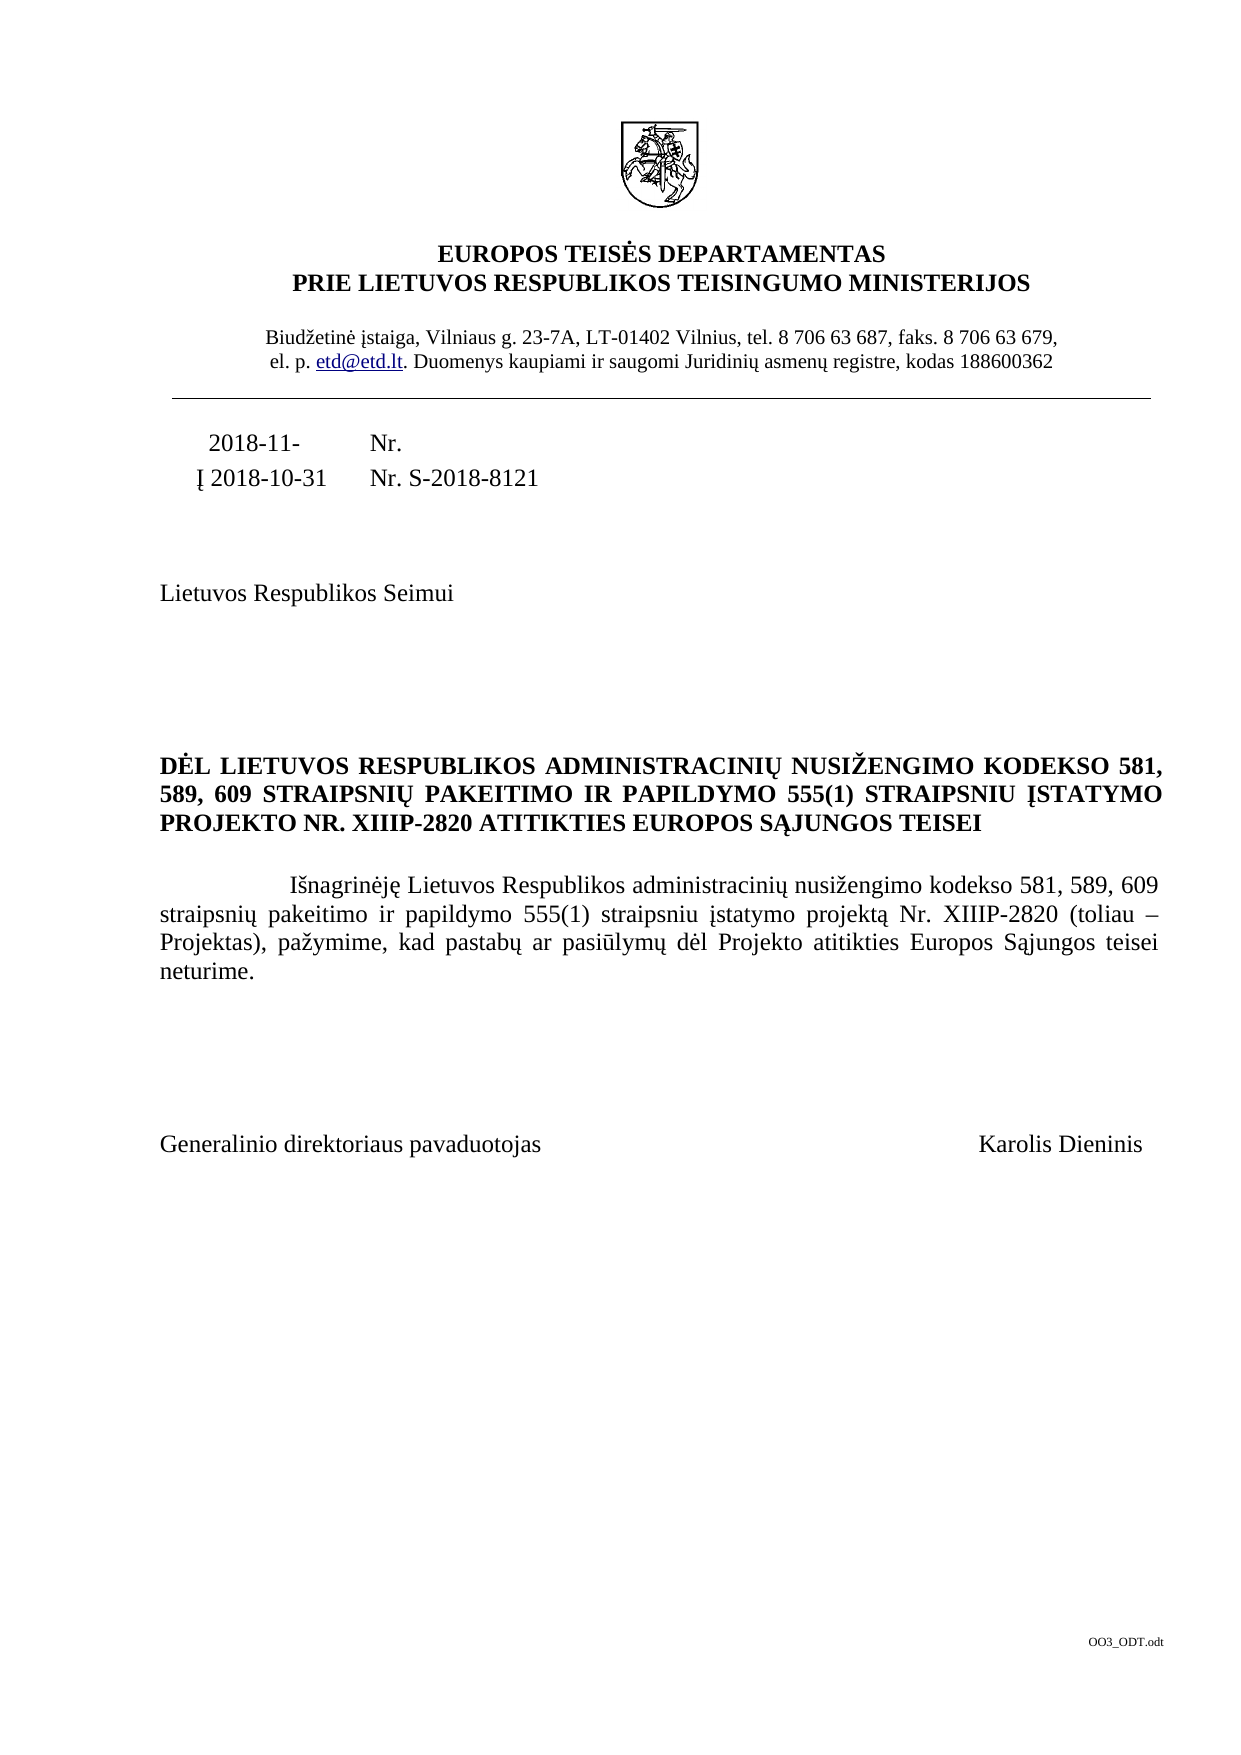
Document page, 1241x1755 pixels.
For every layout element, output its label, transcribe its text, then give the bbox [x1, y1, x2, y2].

text Lietuvos Respublikos Seimui [159, 578, 1130, 607]
table_cell Nr. S-2018-8121 [358, 463, 650, 578]
text PRIE LIETUVOS RESPUBLIKOS TEISINGUMO MINISTERIJOS [159, 268, 1163, 297]
subtitle EUROPOS TEISĖS DEPARTAMENTAS [159, 239, 1163, 268]
table_header Nr. [358, 428, 650, 463]
table_header 2018-11- [185, 428, 358, 463]
table_cell [160, 463, 184, 578]
text DĖL LIETUVOS RESPUBLIKOS ADMINISTRACINIŲ NUSIŽENGIMO KODEKSO 581, 589, 609 STRAIPSNIŲ PAKEITIMO IR PAPILDYMO 555(1) STRAIPSNIU ĮSTATYMO PROJEKTO NR. XIIIP-2820 ATITIKTIES EUROPOS SĄJUNGOS TEISEI [159, 751, 1163, 837]
table_header [160, 428, 184, 463]
table_header Biudžetinė įstaiga, Vilniaus g. 23-7A, LT-01402 Vilnius, tel. 8 706 63 687, faks. 8 706 63 679, el. p. etd@etd.lt. Duomenys kaupiami ir saugomi Juridinių asmenų registre, kodas 188600362 [172, 325, 1151, 398]
text Generalinio direktoriaus pavaduotojas Karolis Dieninis [159, 1129, 1147, 1158]
table_cell Į 2018-10-31 [185, 463, 358, 578]
text Išnagrinėję Lietuvos Respublikos administracinių nusižengimo kodekso 581, 589, 609 straipsnių pakeitimo ir papildymo 555(1) straipsniu įstatymo projektą Nr. XIIIP-2820 (toliau – Projektas), pažymime, kad pastabų ar pasiūlymų dėl Projekto atitikties Europos Sąjungos teisei neturime. [159, 870, 1159, 985]
